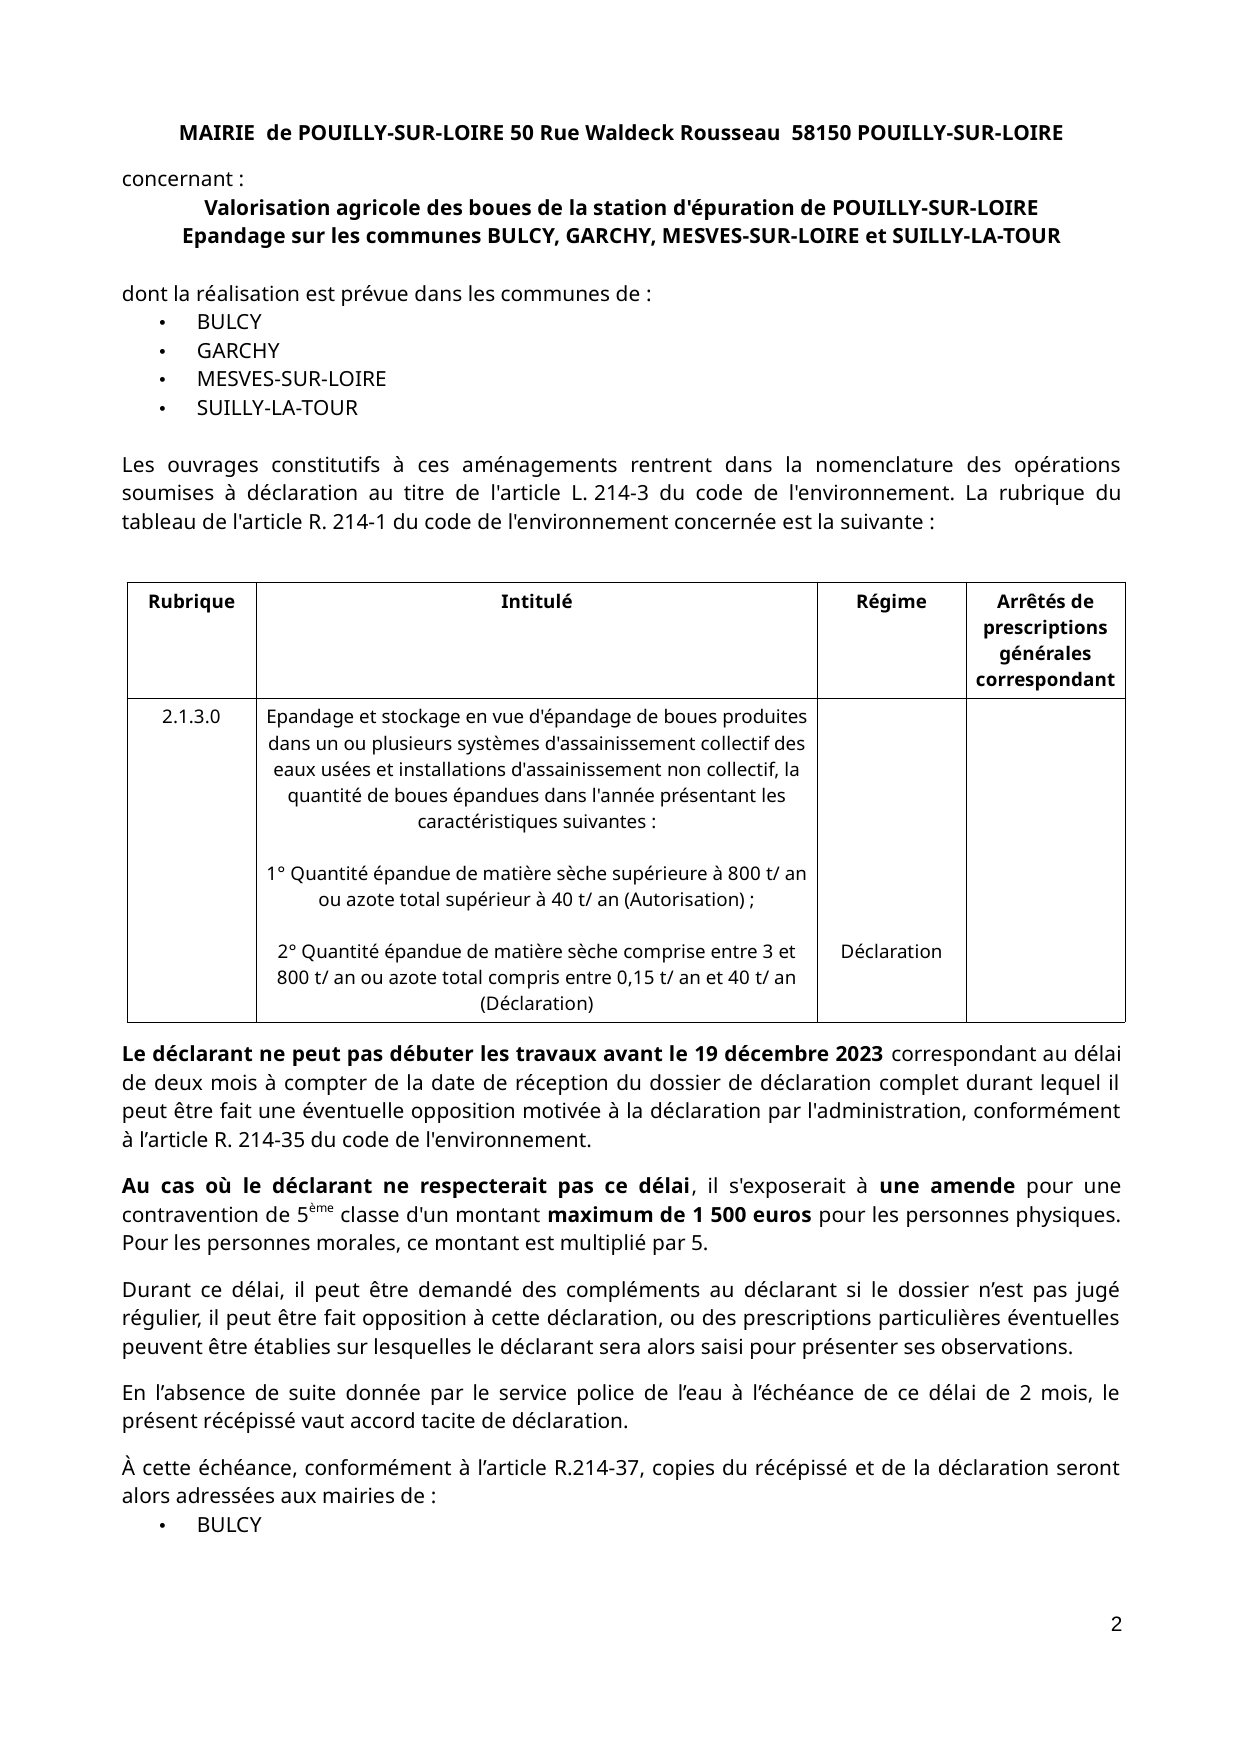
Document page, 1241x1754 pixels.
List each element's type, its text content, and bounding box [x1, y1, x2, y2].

text Epandage sur les communes BULCY, GARCHY, MESVES-SUR-LOIRE et SUILLY-LA-TOUR [122, 221, 1122, 250]
text Au cas où le déclarant ne respecterait pas ce délai, il s'exposerait à une amende pour une contravention de 5ème classe d'un montant maximum de 1 500 euros pour les personnes physiques. Pour les personnes morales, ce montant est multiplié par 5. [122, 1171, 1122, 1257]
text En l’absence de suite donnée par le service police de l’eau à l’échéance de ce délai de 2 mois, le présent récépissé vaut accord tacite de déclaration. [122, 1378, 1122, 1435]
table_header Epandage et stockage en vue d'épandage de boues produites dans un ou plusieurs systèmes d'assainissement collectif des eaux usées et installations d'assainissement non collectif, la quantité de boues épandues dans l'année présentant les caractéristiques suivantes : 1° Quantité épandue de matière sèche supérieure à 800 t/ an ou azote total supérieur à 40 t/ an (Autorisation) ; 2° Quantité épandue de matière sèche comprise entre 3 et 800 t/ an ou azote total compris entre 0,15 t/ an et 40 t/ an (Déclaration) [257, 699, 817, 1022]
text Les ouvrages constitutifs à ces aménagements rentrent dans la nomenclature des opérations soumises à déclaration au titre de l'article L. 214-3 du code de l'environnement. La rubrique du tableau de l'article R. 214-1 du code de l'environnement concernée est la suivante : [122, 450, 1122, 535]
text Valorisation agricole des boues de la station d'épuration de POUILLY-SUR-LOIRE [122, 193, 1122, 221]
list BULCY [159, 307, 1122, 336]
list BULCY [159, 1510, 1122, 1538]
list GARCHY [159, 336, 1122, 364]
text concernant : [122, 164, 1122, 193]
table_header Déclaration [818, 699, 966, 1022]
text MAIRIE de POUILLY-SUR-LOIRE 50 Rue Waldeck Rousseau 58150 POUILLY-SUR-LOIRE [122, 118, 1122, 147]
table_header 2.1.3.0 [128, 699, 256, 1022]
table_header [967, 699, 1125, 1022]
text Le déclarant ne peut pas débuter les travaux avant le 19 décembre 2023 correspondant au délai de deux mois à compter de la date de réception du dossier de déclaration complet durant lequel il peut être fait une éventuelle opposition motivée à la déclaration par l'administration, conformément à l’article R. 214-35 du code de l'environnement. [122, 1039, 1122, 1153]
list MESVES-SUR-LOIRE [159, 364, 1122, 393]
text Durant ce délai, il peut être demandé des compléments au déclarant si le dossier n’est pas jugé régulier, il peut être fait opposition à cette déclaration, ou des prescriptions particulières éventuelles peuvent être établies sur lesquelles le déclarant sera alors saisi pour présenter ses observations. [122, 1274, 1122, 1360]
table_header Régime [818, 583, 966, 697]
list SUILLY-LA-TOUR [159, 393, 1122, 421]
table_header Rubrique [128, 583, 256, 697]
text dont la réalisation est prévue dans les communes de : [122, 278, 1122, 307]
table_header Arrêtés de prescriptions générales correspondant [967, 583, 1125, 697]
text À cette échéance, conformément à l’article R.214-37, copies du récépissé et de la déclaration seront alors adressées aux mairies de : [122, 1453, 1122, 1510]
table_header Intitulé [257, 583, 817, 697]
